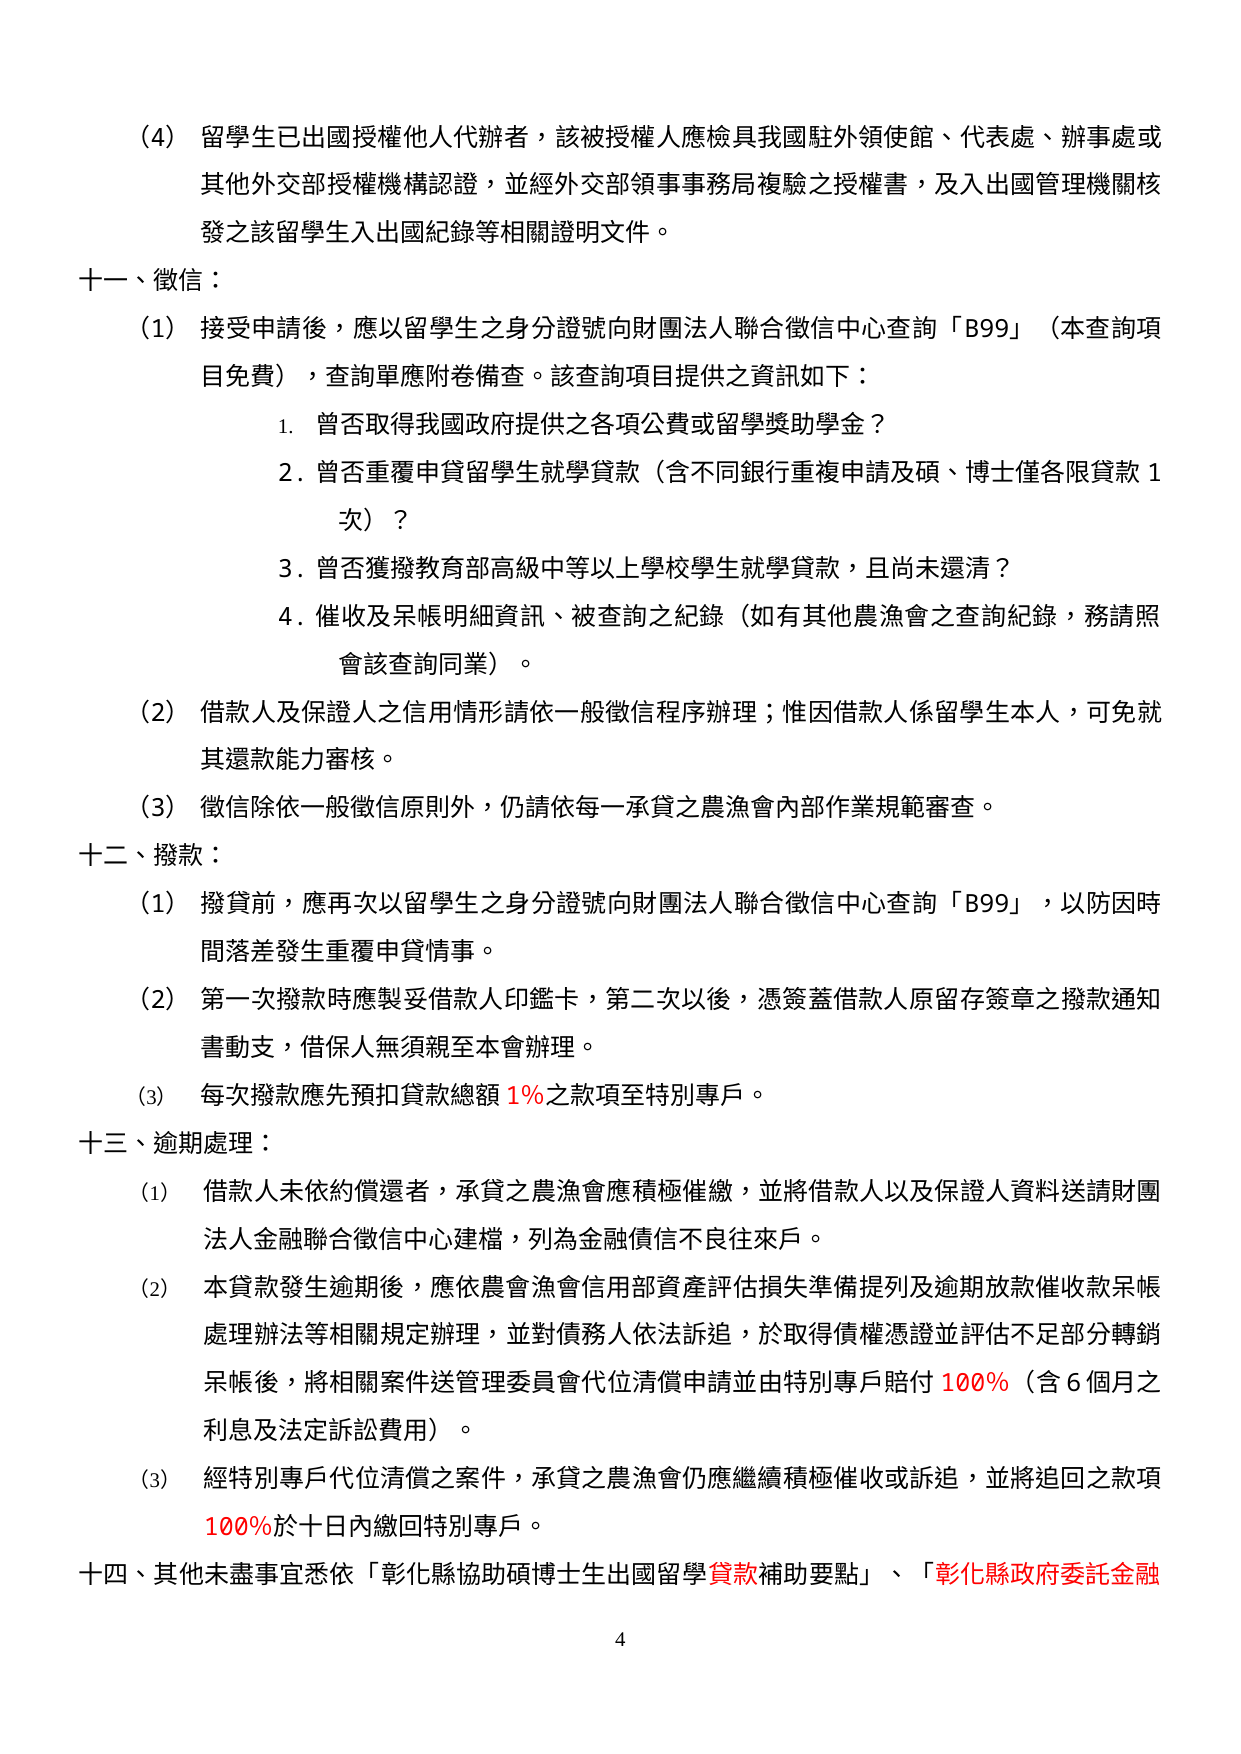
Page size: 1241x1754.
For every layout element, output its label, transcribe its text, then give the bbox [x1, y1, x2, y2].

text 十一、徵信： [78, 251, 1162, 299]
list 借款人及保證人之信用情形請依一般徵信程序辦理；惟因借款人係留學生本人，可免就其還款能力審核。 [125, 683, 1162, 778]
text 十二、撥款： [78, 826, 1162, 874]
list 徵信除依一般徵信原則外，仍請依每一承貸之農漁會內部作業規範審查。 [125, 778, 1162, 826]
list 催收及呆帳明細資訊、被查詢之紀錄（如有其他農漁會之查詢紀錄，務請照會該查詢同業）。 [278, 587, 1162, 683]
list 曾否獲撥教育部高級中等以上學校學生就學貸款，且尚未還清？ [278, 539, 1162, 587]
list 留學生已出國授權他人代辦者，該被授權人應檢具我國駐外領使館、代表處、辦事處或其他外交部授權機構認證，並經外交部領事事務局複驗之授權書，及入出國管理機關核發之該留學生入出國紀錄等相關證明文件。 [125, 108, 1162, 251]
text 十四、其他未盡事宜悉依「彰化縣協助碩博士生出國留學貸款補助要點」、「彰化縣政府委託金融 [78, 1545, 1162, 1593]
list 經特別專戶代位清償之案件，承貸之農漁會仍應繼續積極催收或訴追，並將追回之款項100％於十日內繳回特別專戶。 [128, 1449, 1162, 1545]
list 第一次撥款時應製妥借款人印鑑卡，第二次以後，憑簽蓋借款人原留存簽章之撥款通知書動支，借保人無須親至本會辦理。 [125, 970, 1162, 1066]
list 本貸款發生逾期後，應依農會漁會信用部資產評估損失準備提列及逾期放款催收款呆帳處理辦法等相關規定辦理，並對債務人依法訴追，於取得債權憑證並評估不足部分轉銷呆帳後，將相關案件送管理委員會代位清償申請並由特別專戶賠付100％（含6個月之利息及法定訴訟費用）。 [128, 1258, 1162, 1449]
list 接受申請後，應以留學生之身分證號向財團法人聯合徵信中心查詢「B99」（本查詢項目免費），查詢單應附卷備查。該查詢項目提供之資訊如下： [125, 299, 1162, 395]
list 曾否重覆申貸留學生就學貸款（含不同銀行重複申請及碩、博士僅各限貸款1次）？ [278, 443, 1162, 539]
list 借款人未依約償還者，承貸之農漁會應積極催繳，並將借款人以及保證人資料送請財團法人金融聯合徵信中心建檔，列為金融債信不良往來戶。 [128, 1162, 1162, 1258]
list 曾否取得我國政府提供之各項公費或留學獎助學金？ [278, 395, 1162, 443]
text 十三、逾期處理： [78, 1114, 1162, 1162]
list 撥貸前，應再次以留學生之身分證號向財團法人聯合徵信中心查詢「B99」，以防因時間落差發生重覆申貸情事。 [125, 874, 1162, 970]
list 每次撥款應先預扣貸款總額1％之款項至特別專戶。 [125, 1066, 1162, 1114]
